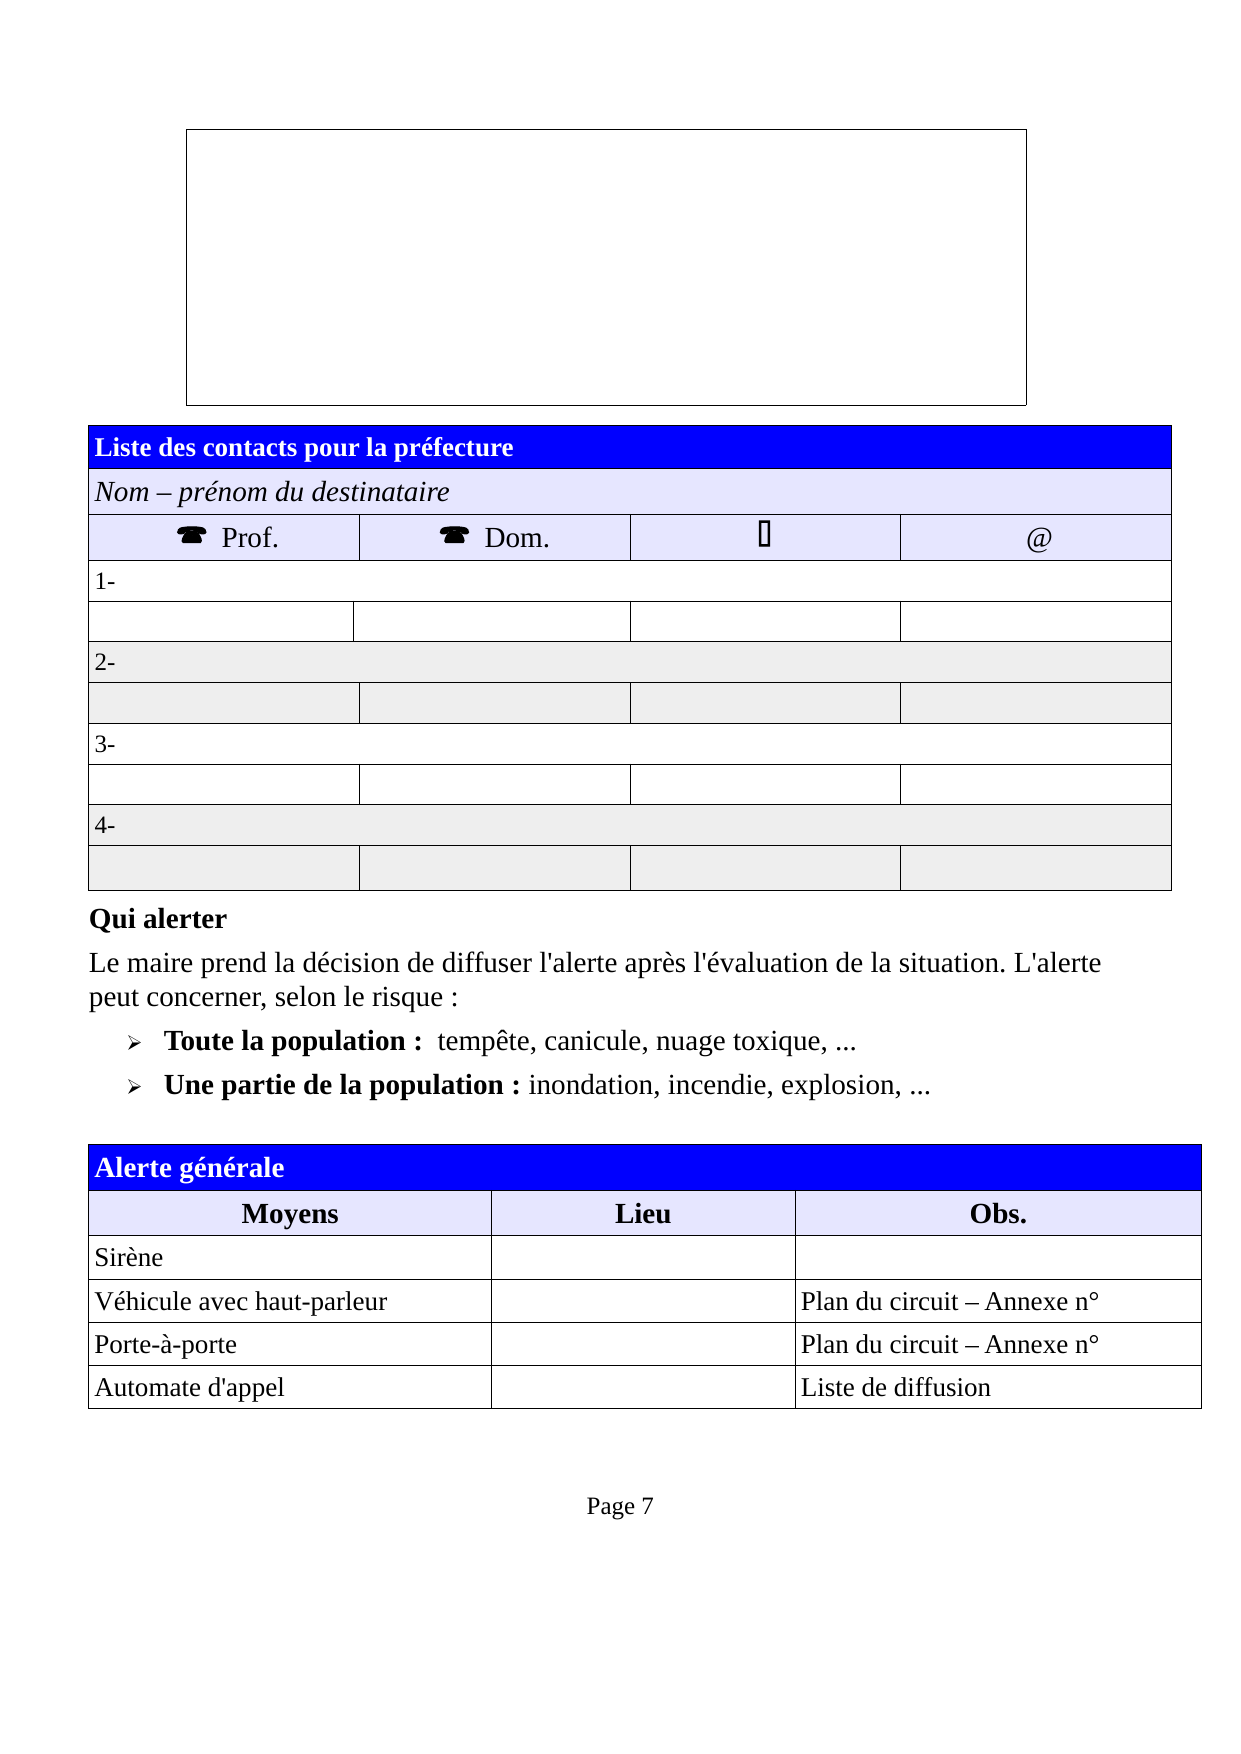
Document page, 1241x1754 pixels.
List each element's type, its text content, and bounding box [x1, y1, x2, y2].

table_cell [901, 846, 1171, 890]
table_cell [631, 602, 900, 641]
table_cell Moyens [89, 1191, 491, 1235]
table_cell Obs. [796, 1191, 1201, 1235]
table_cell Porte-à-porte [89, 1323, 491, 1365]
table_cell Plan du circuit – Annexe n° [796, 1280, 1201, 1322]
table_cell Liste de diffusion [796, 1366, 1201, 1408]
table_cell [492, 1366, 795, 1408]
table_cell [901, 602, 1171, 641]
table_cell Automate d'appel [89, 1366, 491, 1408]
table_cell Dom. [360, 515, 630, 560]
table_cell [354, 602, 630, 641]
table_cell [901, 765, 1171, 804]
table_cell [631, 683, 900, 723]
table_cell [492, 1323, 795, 1365]
table_header Alerte générale [89, 1145, 1201, 1190]
table_cell [901, 683, 1171, 723]
text Qui alerter [89, 901, 1152, 935]
table_cell [360, 765, 630, 804]
table_header Liste des contacts pour la préfecture [89, 426, 1171, 468]
table_cell [89, 765, 359, 804]
table_cell [492, 1280, 795, 1322]
table_cell  [631, 515, 900, 560]
table_cell [631, 846, 900, 890]
list Une partie de la population : inondation, incendie, explosion, ... [126, 1067, 1152, 1100]
table_cell Prof. [89, 515, 359, 560]
table_cell Lieu [492, 1191, 795, 1235]
table_cell 2- [89, 642, 1171, 682]
table_cell @ [901, 515, 1171, 560]
table_cell Véhicule avec haut-parleur [89, 1280, 491, 1322]
table_cell [360, 846, 630, 890]
table_cell Plan du circuit – Annexe n° [796, 1323, 1201, 1365]
text Page 7 [89, 1491, 1152, 1519]
list Toute la population : tempête, canicule, nuage toxique, ... [126, 1023, 1152, 1056]
table_cell 4- [89, 805, 1171, 845]
table_cell [360, 683, 630, 723]
table_cell [796, 1236, 1201, 1278]
table_cell [89, 683, 359, 723]
table_cell [89, 602, 353, 641]
table_cell [89, 846, 359, 890]
table_cell [492, 1236, 795, 1278]
table_cell [631, 765, 900, 804]
text Le maire prend la décision de diffuser l'alerte après l'évaluation de la situation. L'alerte peut concerner, selon le risque : [89, 945, 1152, 1012]
table_cell 1- [89, 561, 1171, 601]
table_cell 3- [89, 724, 1171, 763]
table_cell Nom – prénom du destinataire [89, 469, 1171, 514]
table_cell Sirène [89, 1236, 491, 1278]
